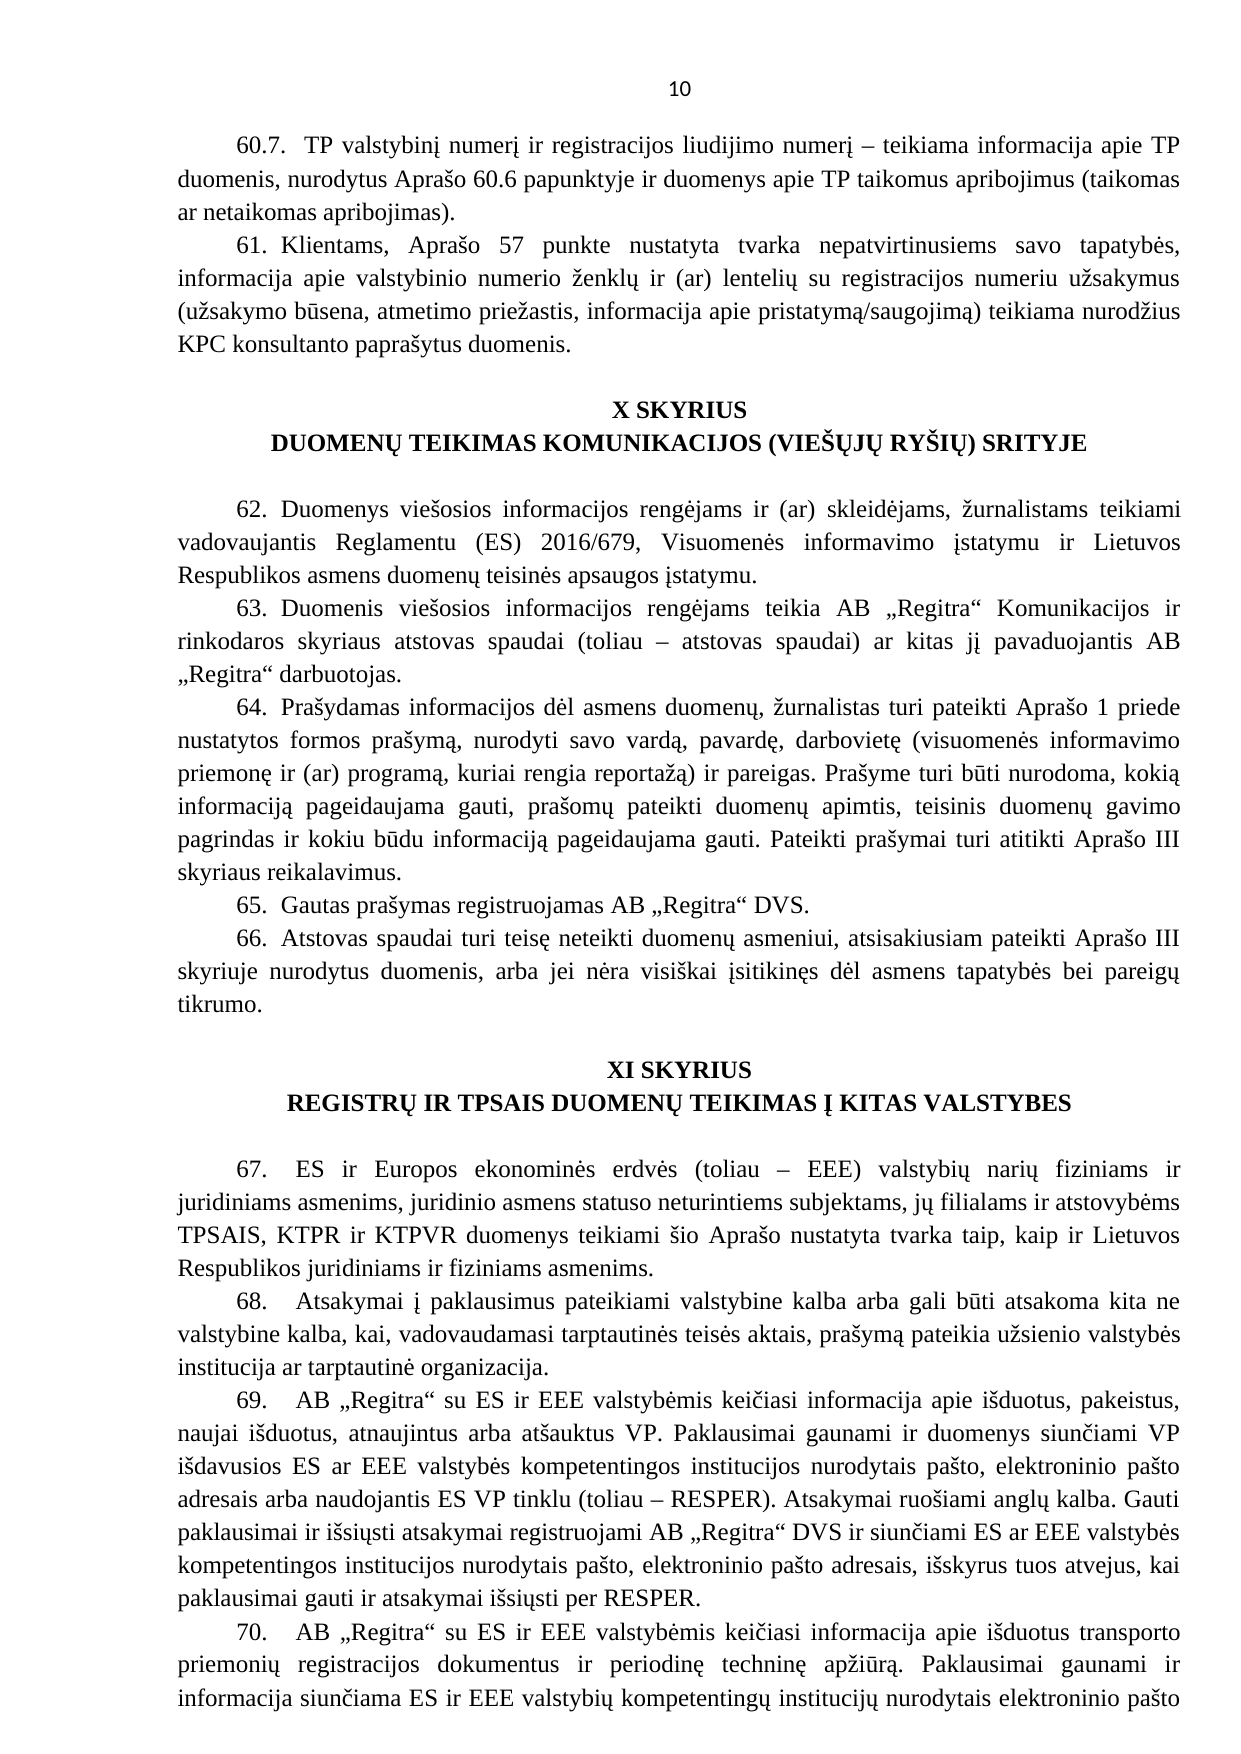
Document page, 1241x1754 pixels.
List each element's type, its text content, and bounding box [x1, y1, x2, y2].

text 68. Atsakymai į paklausimus pateikiami valstybine kalba arba gali būti atsakoma kita ne valstybine kalba, kai, vadovaudamasi tarptautinės teisės aktais, prašymą pateikia užsienio valstybės institucija ar tarptautinė organizacija. [177, 1286, 1181, 1381]
text 70. AB „Regitra“ su ES ir EEE valstybėmis keičiasi informacija apie išduotus transporto priemonių registracijos dokumentus ir periodinę techninę apžiūrą. Paklausimai gaunami ir informacija siunčiama ES ir EEE valstybių kompetentingų institucijų nurodytais elektroninio pašto [177, 1617, 1181, 1711]
text X SKYRIUS [177, 395, 1181, 423]
text XI SKYRIUS [177, 1055, 1181, 1084]
text Registrų ir TPSAIS duomenų teikimas į kitas valstybes [177, 1088, 1181, 1117]
text duomenų teikimas komunikacijos (viešųjų ryšių) srityje [177, 428, 1181, 457]
text 61. Klientams, Aprašo 57 punkte nustatyta tvarka nepatvirtinusiems savo tapatybės, informacija apie valstybinio numerio ženklų ir (ar) lentelių su registracijos numeriu užsakymus (užsakymo būsena, atmetimo priežastis, informacija apie pristatymą/saugojimą) teikiama nurodžius KPC konsultanto paprašytus duomenis. [177, 230, 1181, 357]
text 69. AB „Regitra“ su ES ir EEE valstybėmis keičiasi informacija apie išduotus, pakeistus, naujai išduotus, atnaujintus arba atšauktus VP. Paklausimai gaunami ir duomenys siunčiami VP išdavusios ES ar EEE valstybės kompetentingos institucijos nurodytais pašto, elektroninio pašto adresais arba naudojantis ES VP tinklu (toliau – RESPER). Atsakymai ruošiami anglų kalba. Gauti paklausimai ir išsiųsti atsakymai registruojami AB „Regitra“ DVS ir siunčiami ES ar EEE valstybės kompetentingos institucijos nurodytais pašto, elektroninio pašto adresais, išskyrus tuos atvejus, kai paklausimai gauti ir atsakymai išsiųsti per RESPER. [177, 1385, 1181, 1612]
text 66. Atstovas spaudai turi teisę neteikti duomenų asmeniui, atsisakiusiam pateikti Aprašo III skyriuje nurodytus duomenis, arba jei nėra visiškai įsitikinęs dėl asmens tapatybės bei pareigų tikrumo. [177, 923, 1181, 1018]
text 62. Duomenys viešosios informacijos rengėjams ir (ar) skleidėjams, žurnalistams teikiami vadovaujantis Reglamentu (ES) 2016/679, Visuomenės informavimo įstatymu ir Lietuvos Respublikos asmens duomenų teisinės apsaugos įstatymu. [177, 494, 1181, 589]
text 67. ES ir Europos ekonominės erdvės (toliau – EEE) valstybių narių fiziniams ir juridiniams asmenims, juridinio asmens statuso neturintiems subjektams, jų filialams ir atstovybėms TPSAIS, KTPR ir KTPVR duomenys teikiami šio Aprašo nustatyta tvarka taip, kaip ir Lietuvos Respublikos juridiniams ir fiziniams asmenims. [177, 1154, 1181, 1282]
text 65. Gautas prašymas registruojamas AB „Regitra“ DVS. [177, 890, 1181, 919]
text 63. Duomenis viešosios informacijos rengėjams teikia AB „Regitra“ Komunikacijos ir rinkodaros skyriaus atstovas spaudai (toliau – atstovas spaudai) ar kitas jį pavaduojantis AB „Regitra“ darbuotojas. [177, 593, 1181, 688]
text 60.7. TP valstybinį numerį ir registracijos liudijimo numerį – teikiama informacija apie TP duomenis, nurodytus Aprašo 60.6 papunktyje ir duomenys apie TP taikomus apribojimus (taikomas ar netaikomas apribojimas). [177, 131, 1181, 225]
text 64. Prašydamas informacijos dėl asmens duomenų, žurnalistas turi pateikti Aprašo 1 priede nustatytos formos prašymą, nurodyti savo vardą, pavardę, darbovietę (visuomenės informavimo priemonę ir (ar) programą, kuriai rengia reportažą) ir pareigas. Prašyme turi būti nurodoma, kokią informaciją pageidaujama gauti, prašomų pateikti duomenų apimtis, teisinis duomenų gavimo pagrindas ir kokiu būdu informaciją pageidaujama gauti. Pateikti prašymai turi atitikti Aprašo III skyriaus reikalavimus. [177, 692, 1181, 886]
